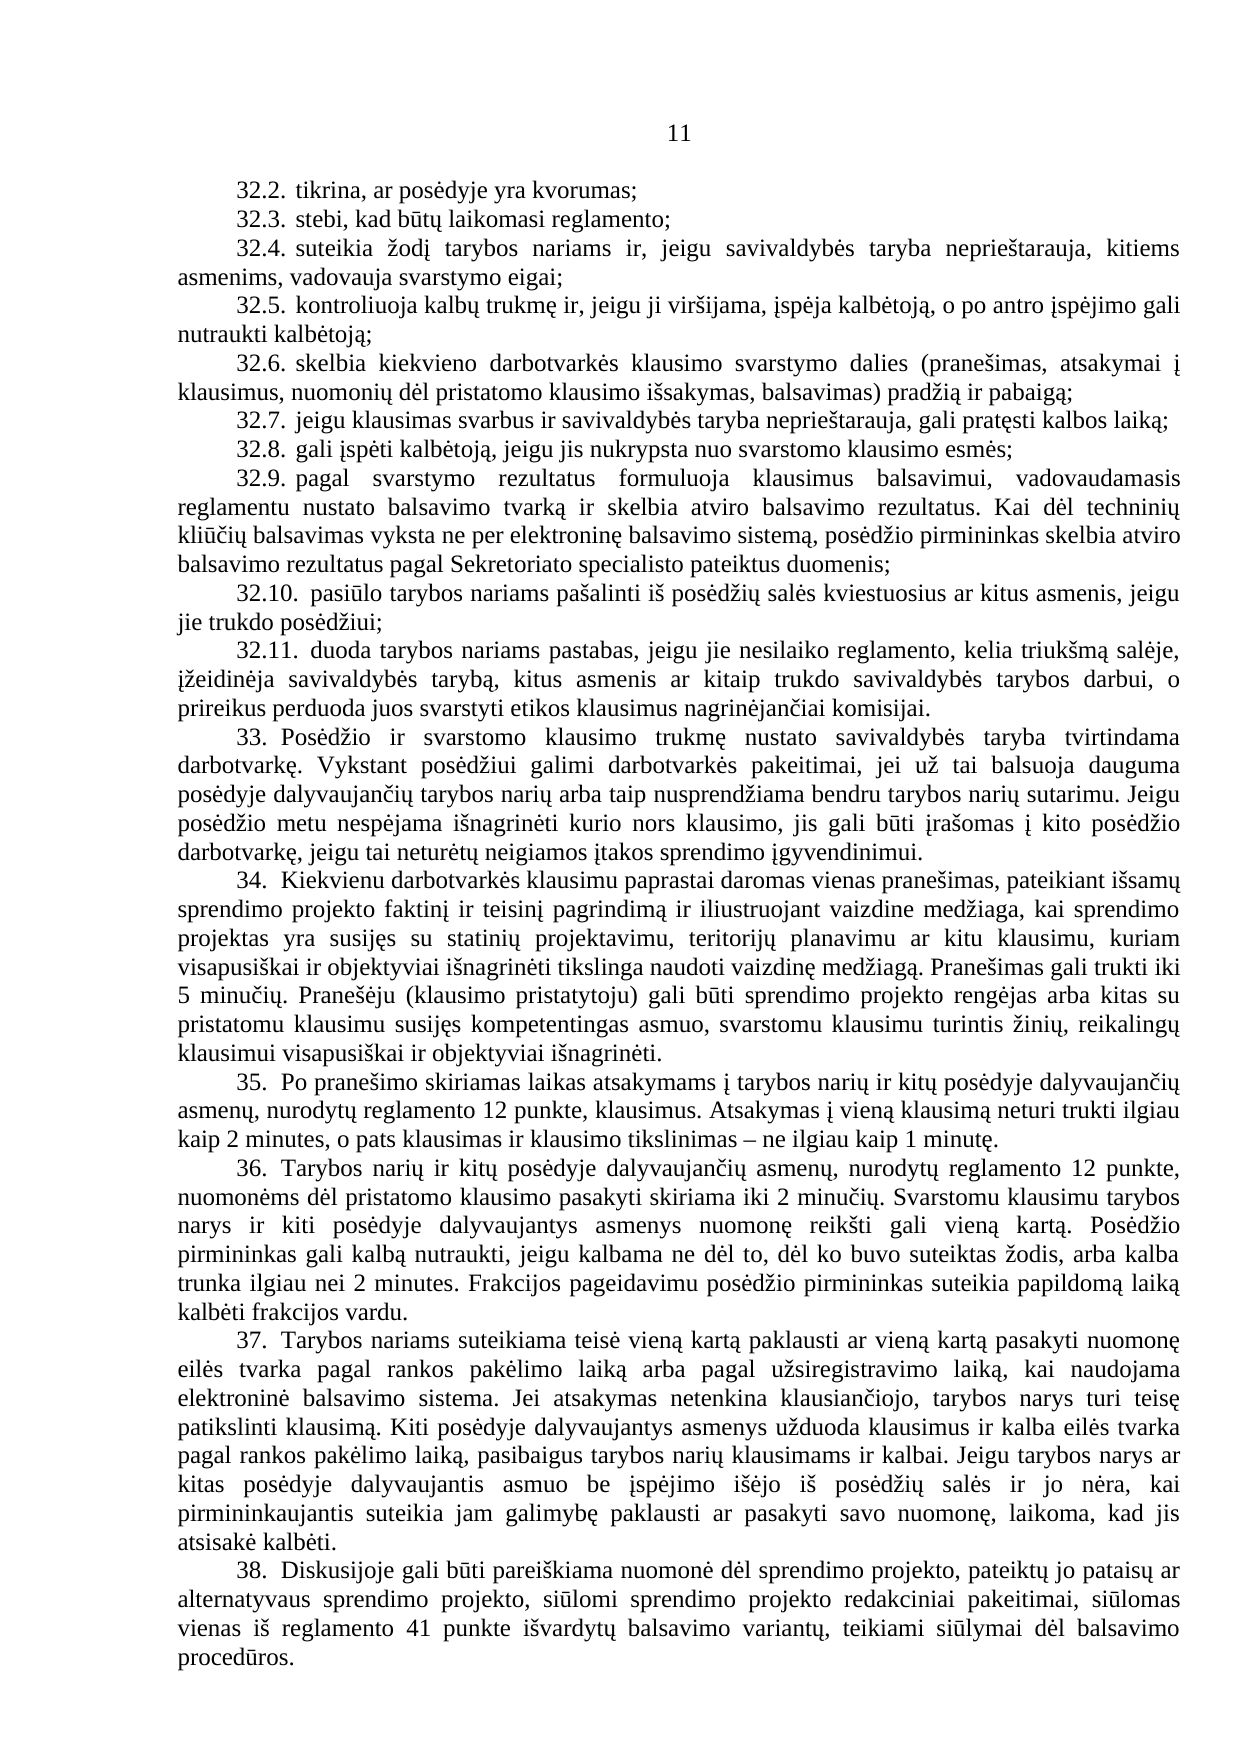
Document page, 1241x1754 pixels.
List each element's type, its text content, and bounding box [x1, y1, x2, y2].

text 32.10. pasiūlo tarybos nariams pašalinti iš posėdžių salės kviestuosius ar kitus asmenis, jeigu jie trukdo posėdžiui; [177, 578, 1181, 636]
text 33. Posėdžio ir svarstomo klausimo trukmę nustato savivaldybės taryba tvirtindama darbotvarkę. Vykstant posėdžiui galimi darbotvarkės pakeitimai, jei už tai balsuoja dauguma posėdyje dalyvaujančių tarybos narių arba taip nusprendžiama bendru tarybos narių sutarimu. Jeigu posėdžio metu nespėjama išnagrinėti kurio nors klausimo, jis gali būti įrašomas į kito posėdžio darbotvarkę, jeigu tai neturėtų neigiamos įtakos sprendimo įgyvendinimui. [177, 722, 1181, 866]
text 36. Tarybos narių ir kitų posėdyje dalyvaujančių asmenų, nurodytų reglamento 12 punkte, nuomonėms dėl pristatomo klausimo pasakyti skiriama iki 2 minučių. Svarstomu klausimu tarybos narys ir kiti posėdyje dalyvaujantys asmenys nuomonę reikšti gali vieną kartą. Posėdžio pirmininkas gali kalbą nutraukti, jeigu kalbama ne dėl to, dėl ko buvo suteiktas žodis, arba kalba trunka ilgiau nei 2 minutes. Frakcijos pageidavimu posėdžio pirmininkas suteikia papildomą laiką kalbėti frakcijos vardu. [177, 1153, 1181, 1326]
text 32.3. stebi, kad būtų laikomasi reglamento; [177, 204, 1181, 233]
text 32.5. kontroliuoja kalbų trukmę ir, jeigu ji viršijama, įspėja kalbėtoją, o po antro įspėjimo gali nutraukti kalbėtoją; [177, 291, 1181, 348]
text 35. Po pranešimo skiriamas laikas atsakymams į tarybos narių ir kitų posėdyje dalyvaujančių asmenų, nurodytų reglamento 12 punkte, klausimus. Atsakymas į vieną klausimą neturi trukti ilgiau kaip 2 minutes, o pats klausimas ir klausimo tikslinimas – ne ilgiau kaip 1 minutę. [177, 1067, 1181, 1153]
text 34. Kiekvienu darbotvarkės klausimu paprastai daromas vienas pranešimas, pateikiant išsamų sprendimo projekto faktinį ir teisinį pagrindimą ir iliustruojant vaizdine medžiaga, kai sprendimo projektas yra susijęs su statinių projektavimu, teritorijų planavimu ar kitu klausimu, kuriam visapusiškai ir objektyviai išnagrinėti tikslinga naudoti vaizdinę medžiagą. Pranešimas gali trukti iki 5 minučių. Pranešėju (klausimo pristatytoju) gali būti sprendimo projekto rengėjas arba kitas su pristatomu klausimu susijęs kompetentingas asmuo, svarstomu klausimu turintis žinių, reikalingų klausimui visapusiškai ir objektyviai išnagrinėti. [177, 866, 1181, 1067]
text 32.9. pagal svarstymo rezultatus formuluoja klausimus balsavimui, vadovaudamasis reglamentu nustato balsavimo tvarką ir skelbia atviro balsavimo rezultatus. Kai dėl techninių kliūčių balsavimas vyksta ne per elektroninę balsavimo sistemą, posėdžio pirmininkas skelbia atviro balsavimo rezultatus pagal Sekretoriato specialisto pateiktus duomenis; [177, 463, 1181, 578]
text 38. Diskusijoje gali būti pareiškiama nuomonė dėl sprendimo projekto, pateiktų jo pataisų ar alternatyvaus sprendimo projekto, siūlomi sprendimo projekto redakciniai pakeitimai, siūlomas vienas iš reglamento 41 punkte išvardytų balsavimo variantų, teikiami siūlymai dėl balsavimo procedūros. [177, 1556, 1181, 1671]
text 32.6. skelbia kiekvieno darbotvarkės klausimo svarstymo dalies (pranešimas, atsakymai į klausimus, nuomonių dėl pristatomo klausimo išsakymas, balsavimas) pradžią ir pabaigą; [177, 348, 1181, 406]
text 32.4. suteikia žodį tarybos nariams ir, jeigu savivaldybės taryba neprieštarauja, kitiems asmenims, vadovauja svarstymo eigai; [177, 233, 1181, 291]
text 32.8. gali įspėti kalbėtoją, jeigu jis nukrypsta nuo svarstomo klausimo esmės; [236, 434, 1181, 463]
text 32.7. jeigu klausimas svarbus ir savivaldybės taryba neprieštarauja, gali pratęsti kalbos laiką; [177, 406, 1181, 434]
text 37. Tarybos nariams suteikiama teisė vieną kartą paklausti ar vieną kartą pasakyti nuomonę eilės tvarka pagal rankos pakėlimo laiką arba pagal užsiregistravimo laiką, kai naudojama elektroninė balsavimo sistema. Jei atsakymas netenkina klausiančiojo, tarybos narys turi teisę patikslinti klausimą. Kiti posėdyje dalyvaujantys asmenys užduoda klausimus ir kalba eilės tvarka pagal rankos pakėlimo laiką, pasibaigus tarybos narių klausimams ir kalbai. Jeigu tarybos narys ar kitas posėdyje dalyvaujantis asmuo be įspėjimo išėjo iš posėdžių salės ir jo nėra, kai pirmininkaujantis suteikia jam galimybę paklausti ar pasakyti savo nuomonę, laikoma, kad jis atsisakė kalbėti. [177, 1326, 1181, 1556]
text 32.11. duoda tarybos nariams pastabas, jeigu jie nesilaiko reglamento, kelia triukšmą salėje, įžeidinėja savivaldybės tarybą, kitus asmenis ar kitaip trukdo savivaldybės tarybos darbui, o prireikus perduoda juos svarstyti etikos klausimus nagrinėjančiai komisijai. [177, 636, 1181, 722]
text 32.2. tikrina, ar posėdyje yra kvorumas; [177, 176, 1181, 204]
